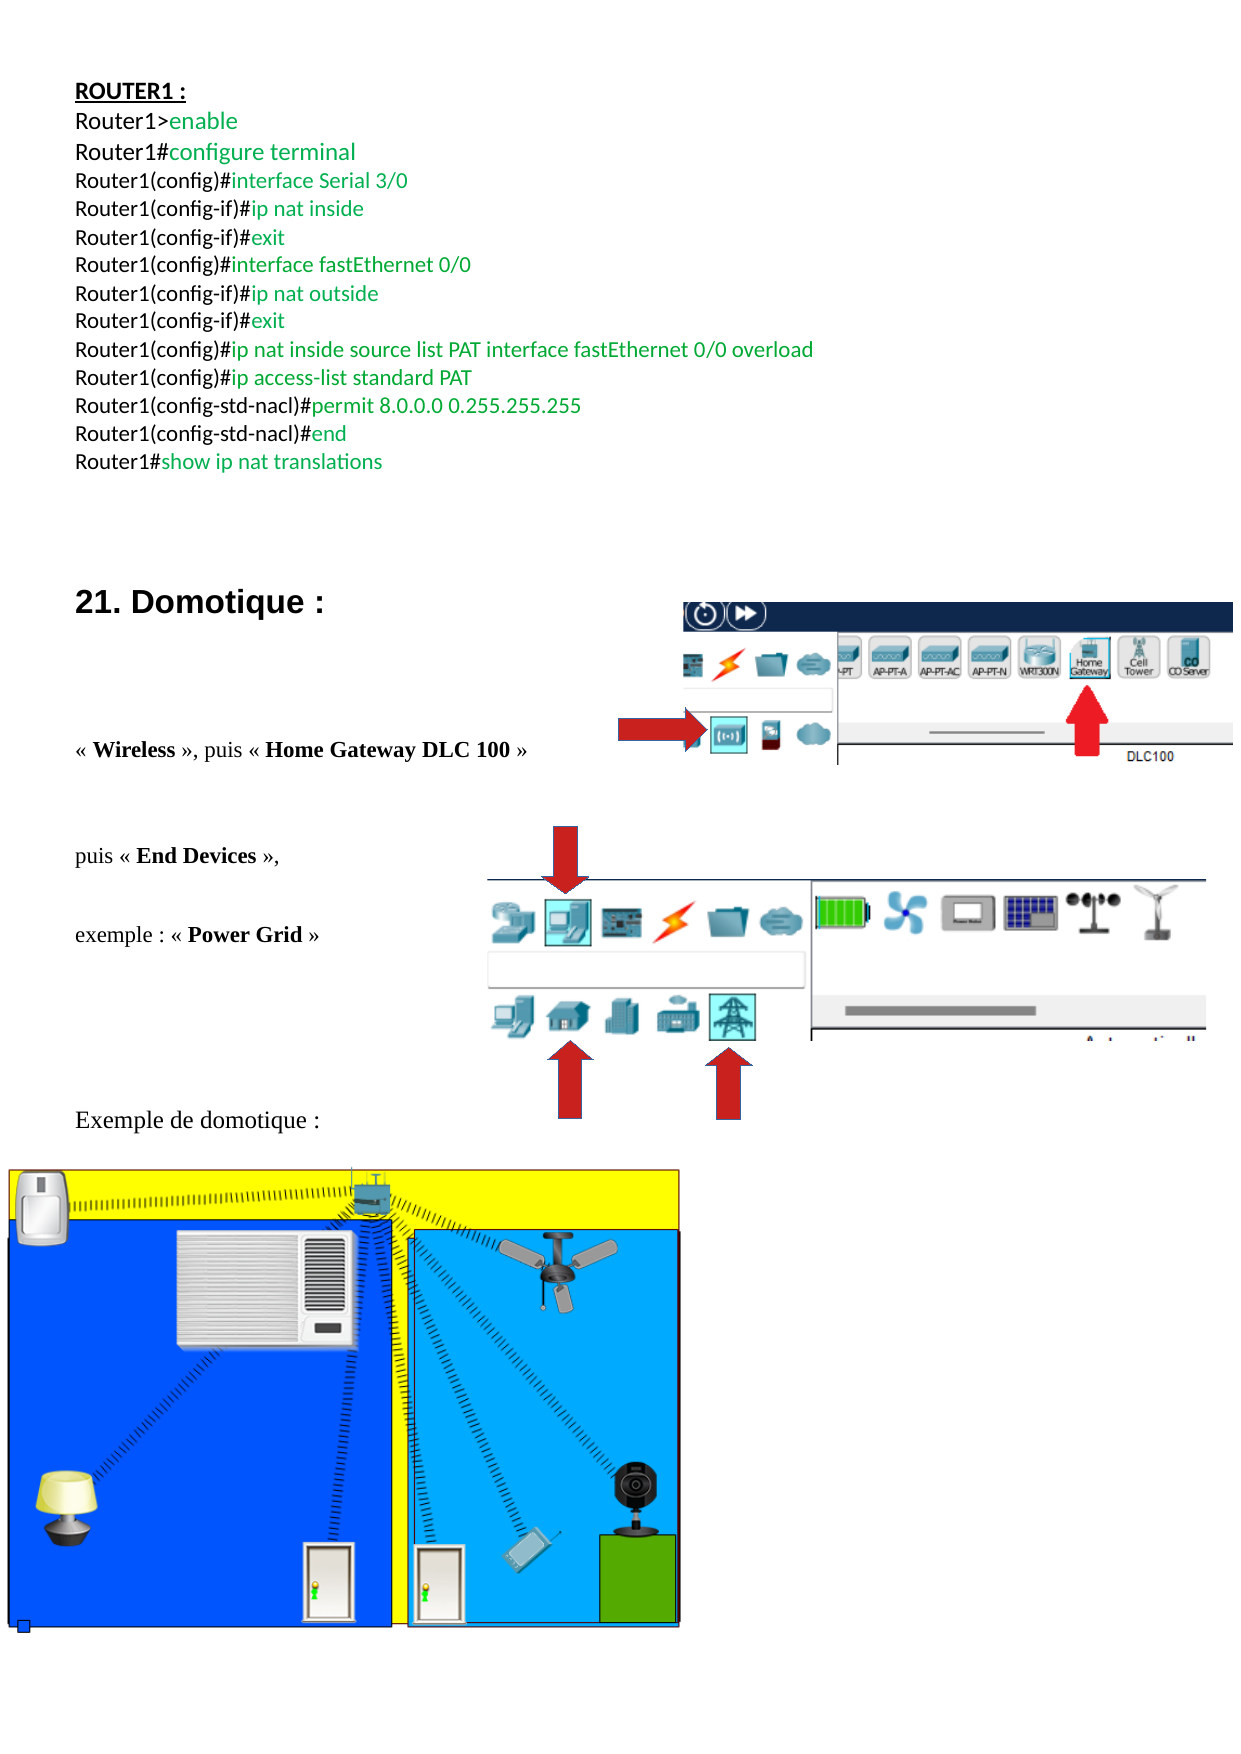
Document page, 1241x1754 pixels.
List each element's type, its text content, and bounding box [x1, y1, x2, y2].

text Exemple de domotique : [75, 1105, 1165, 1134]
text [578, 842, 1165, 868]
text puis « End Devices », [75, 842, 553, 868]
subtitle 21. Domotique : [75, 582, 1165, 620]
picture [683, 602, 1233, 765]
text Router1(config-std-nacl)#end [75, 419, 1165, 447]
text Router1(config-if)#exit [75, 223, 1165, 251]
text Router1(config-if)#ip nat outside [75, 279, 1165, 307]
text exemple : « Power Grid » [75, 921, 487, 947]
text Router1(config)#ip access-list standard PAT [75, 363, 1165, 391]
text Router1(config)#ip nat inside source list PAT interface fastEthernet 0/0 overload [75, 335, 1165, 363]
picture [0, 1163, 686, 1634]
text Router1#show ip nat translations [75, 447, 1165, 475]
text Router1#configure terminal [75, 136, 1165, 167]
text Router1(config-if)#ip nat inside [75, 194, 1165, 223]
text Router1(config-std-nacl)#permit 8.0.0.0 0.255.255.255 [75, 391, 1165, 419]
picture [487, 879, 1207, 1041]
text Router1(config)#interface fastEthernet 0/0 [75, 251, 1165, 279]
text Router1(config-if)#exit [75, 307, 1165, 335]
text « Wireless », puis « Home Gateway DLC 100 » [75, 736, 683, 763]
text ROUTER1 : [75, 75, 1165, 106]
text Router1>enable [75, 106, 1165, 136]
text Router1(config)#interface Serial 3/0 [75, 167, 1165, 194]
